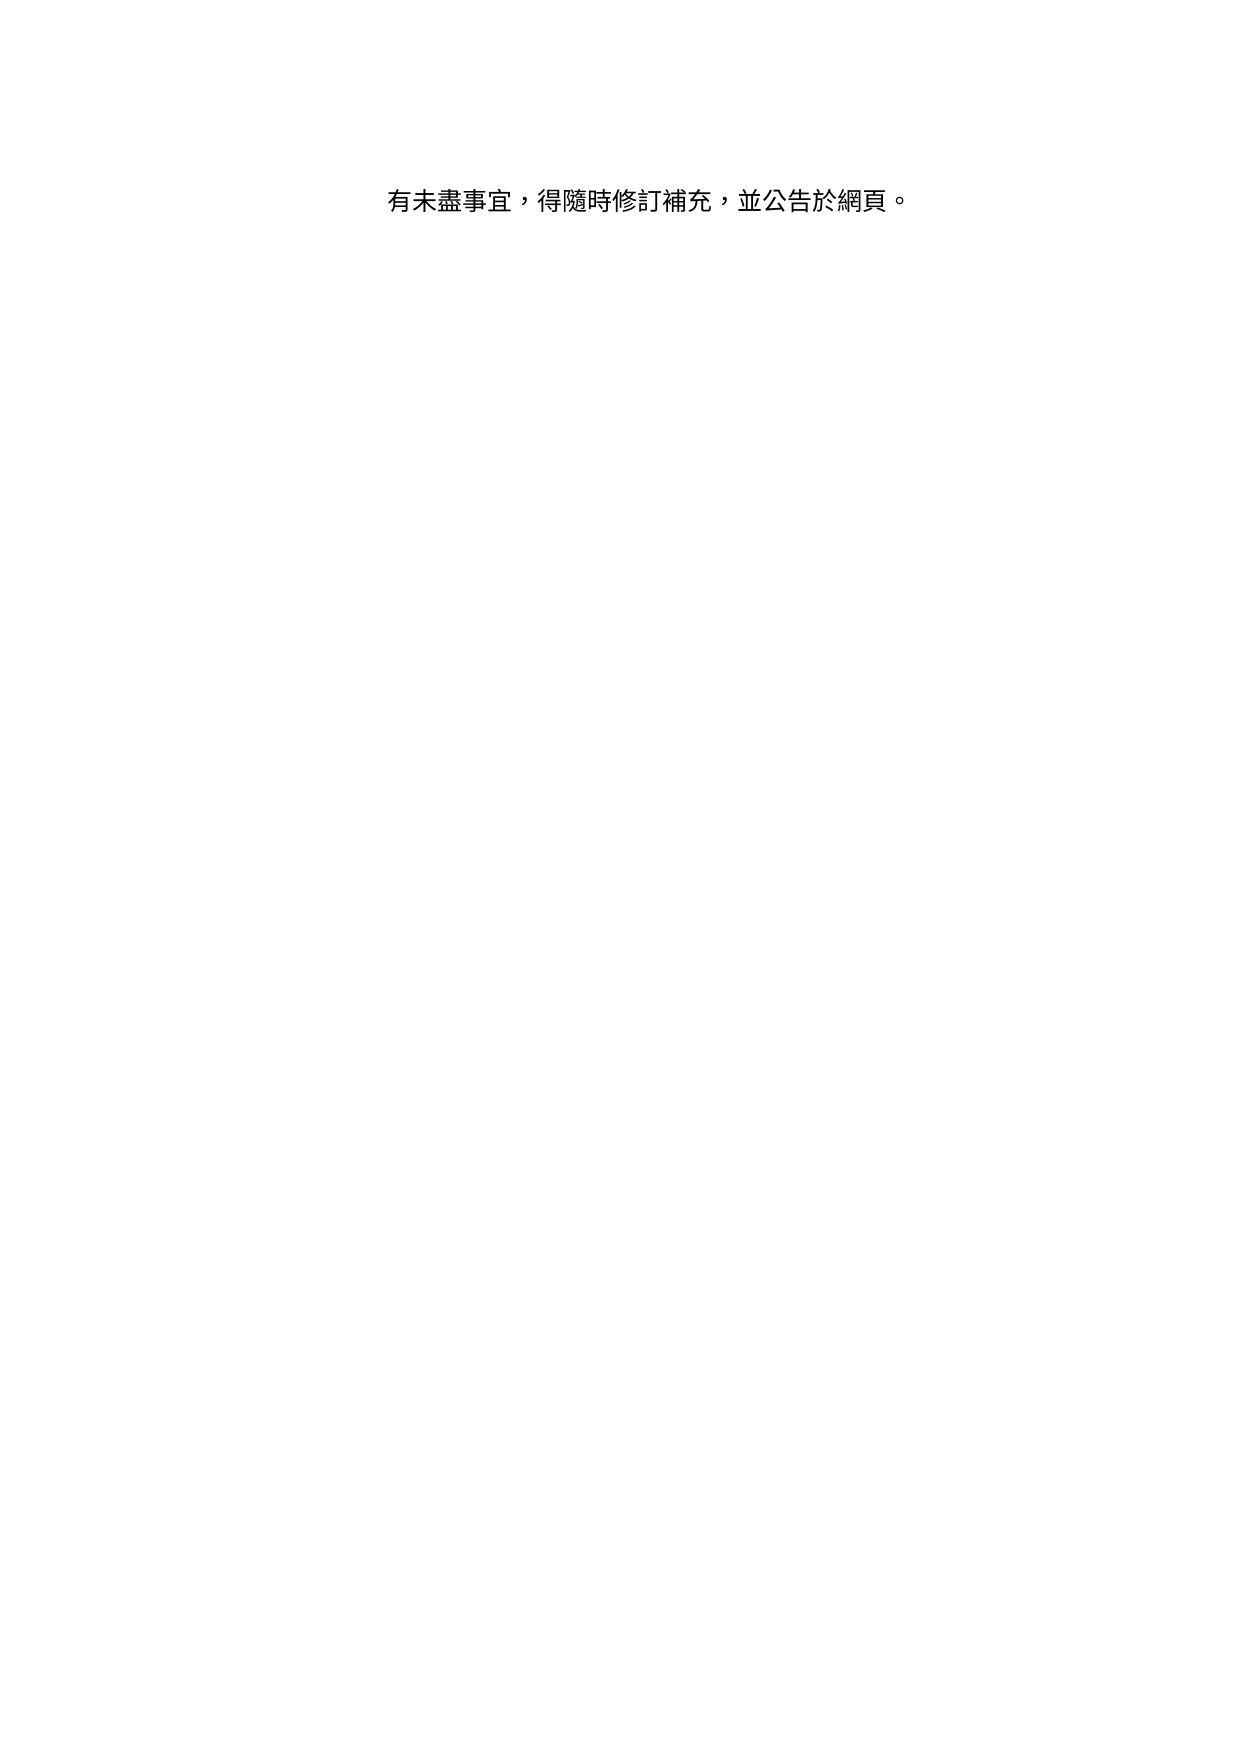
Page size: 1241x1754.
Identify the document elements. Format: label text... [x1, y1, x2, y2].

list 有未盡事宜，得隨時修訂補充，並公告於網頁。 [337, 158, 1053, 221]
